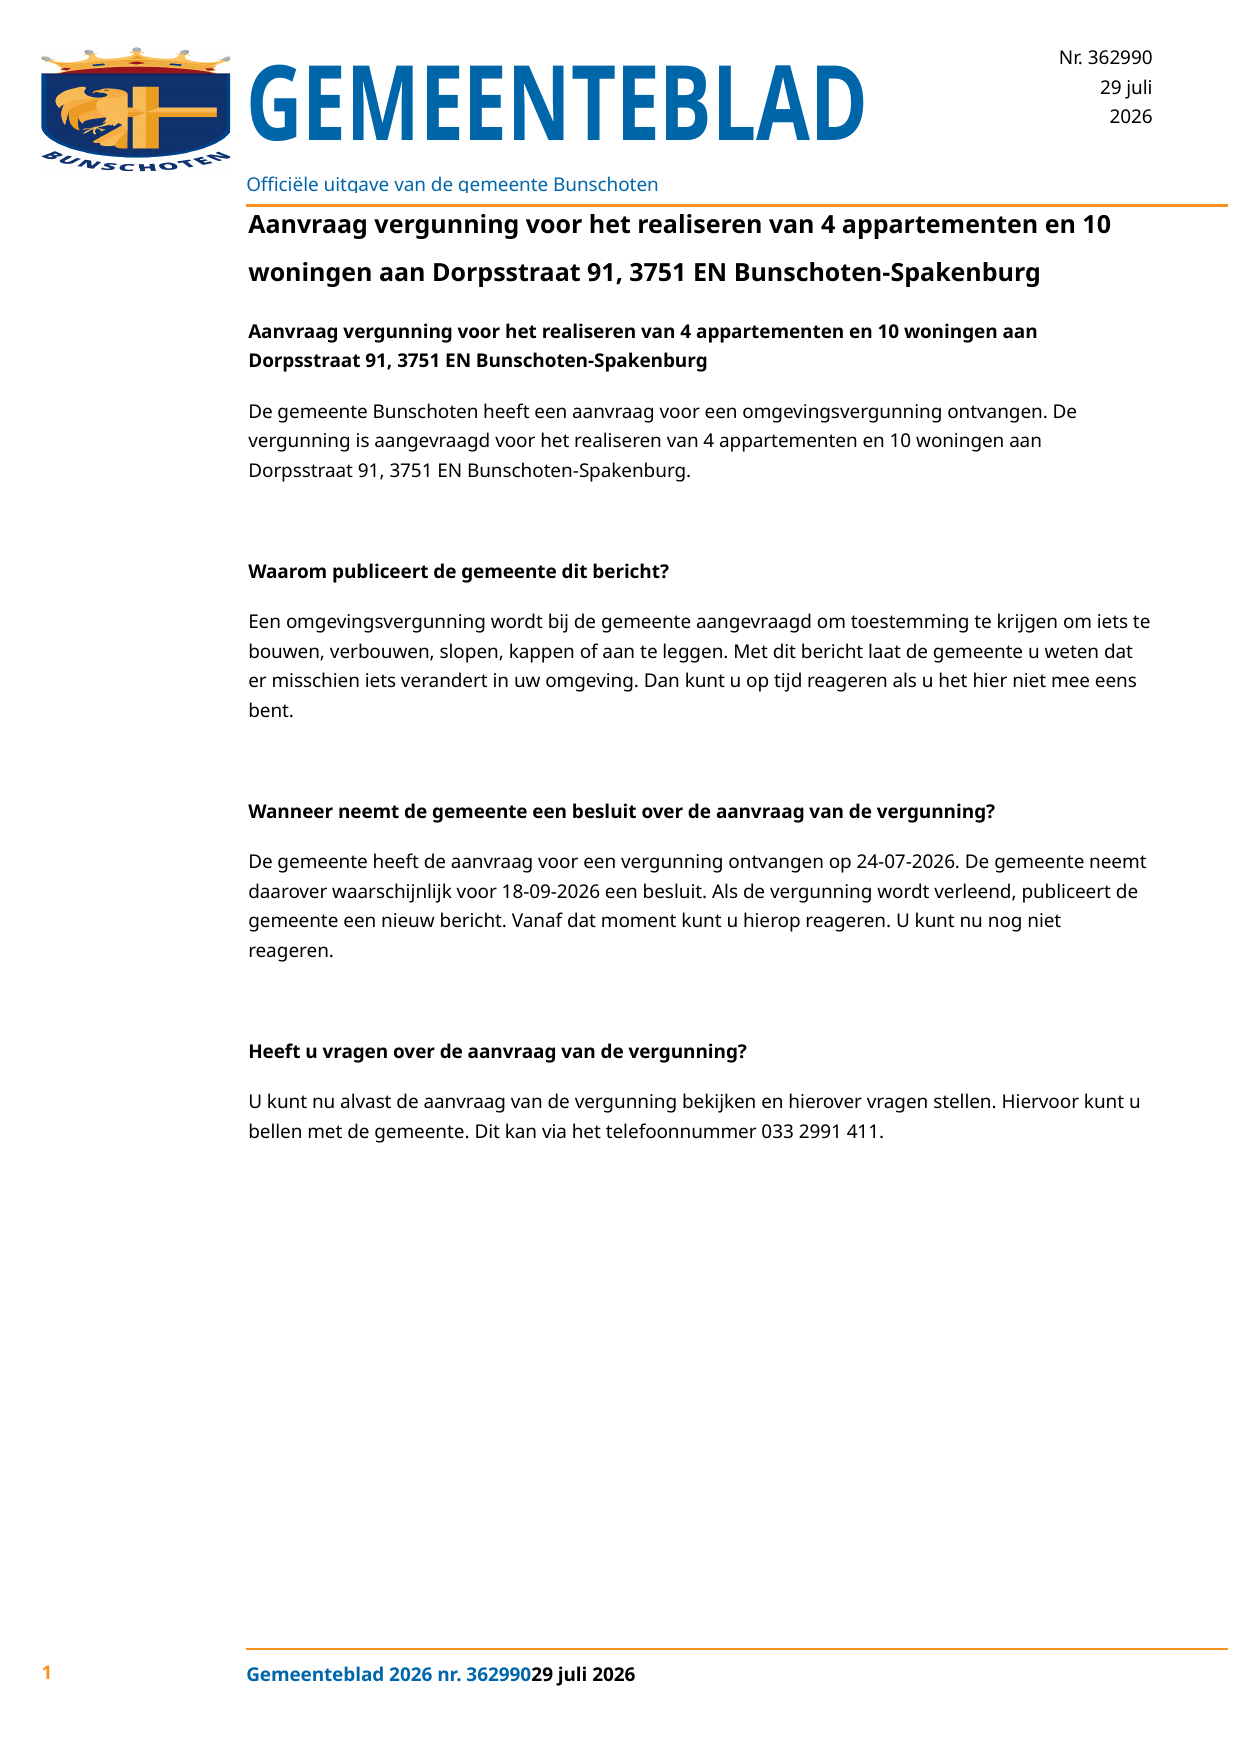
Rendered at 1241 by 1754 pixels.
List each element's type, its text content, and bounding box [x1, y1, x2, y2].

text Wanneer neemt de gemeente een besluit over de aanvraag van de vergunning? [248, 798, 1152, 824]
text Een omgevingsvergunning wordt bij de gemeente aangevraagd om toestemming te krijgen om iets te bouwen, verbouwen, slopen, kappen of aan te leggen. Met dit bericht laat de gemeente u weten dat er misschien iets verandert in uw omgeving. Dan kunt u op tijd reageren als u het hier niet mee eens bent. [248, 608, 1152, 723]
text Aanvraag vergunning voor het realiseren van 4 appartementen en 10 woningen aan Dorpsstraat 91, 3751 EN Bunschoten-Spakenburg [248, 318, 1152, 373]
text De gemeente heeft de aanvraag voor een vergunning ontvangen op 24-07-2026. De gemeente neemt daarover waarschijnlijk voor 18-09-2026 een besluit. Als de vergunning wordt verleend, publiceert de gemeente een nieuw bericht. Vanaf dat moment kunt u hierop reageren. U kunt nu nog niet reageren. [248, 848, 1152, 963]
text Heeft u vragen over de aanvraag van de vergunning? [248, 1038, 1152, 1064]
text Aanvraag vergunning voor het realiseren van 4 appartementen en 10 woningen aan Dorpsstraat 91, 3751 EN Bunschoten-Spakenburg [248, 207, 1152, 288]
text U kunt nu alvast de aanvraag van de vergunning bekijken en hierover vragen stellen. Hiervoor kunt u bellen met de gemeente. Dit kan via het telefoonnummer 033 2991 411. [248, 1088, 1152, 1144]
text De gemeente Bunschoten heeft een aanvraag voor een omgevingsvergunning ontvangen. De vergunning is aangevraagd voor het realiseren van 4 appartementen en 10 woningen aan Dorpsstraat 91, 3751 EN Bunschoten-Spakenburg. [248, 398, 1152, 483]
text Waarom publiceert de gemeente dit bericht? [248, 558, 1152, 584]
picture [41, 47, 231, 172]
